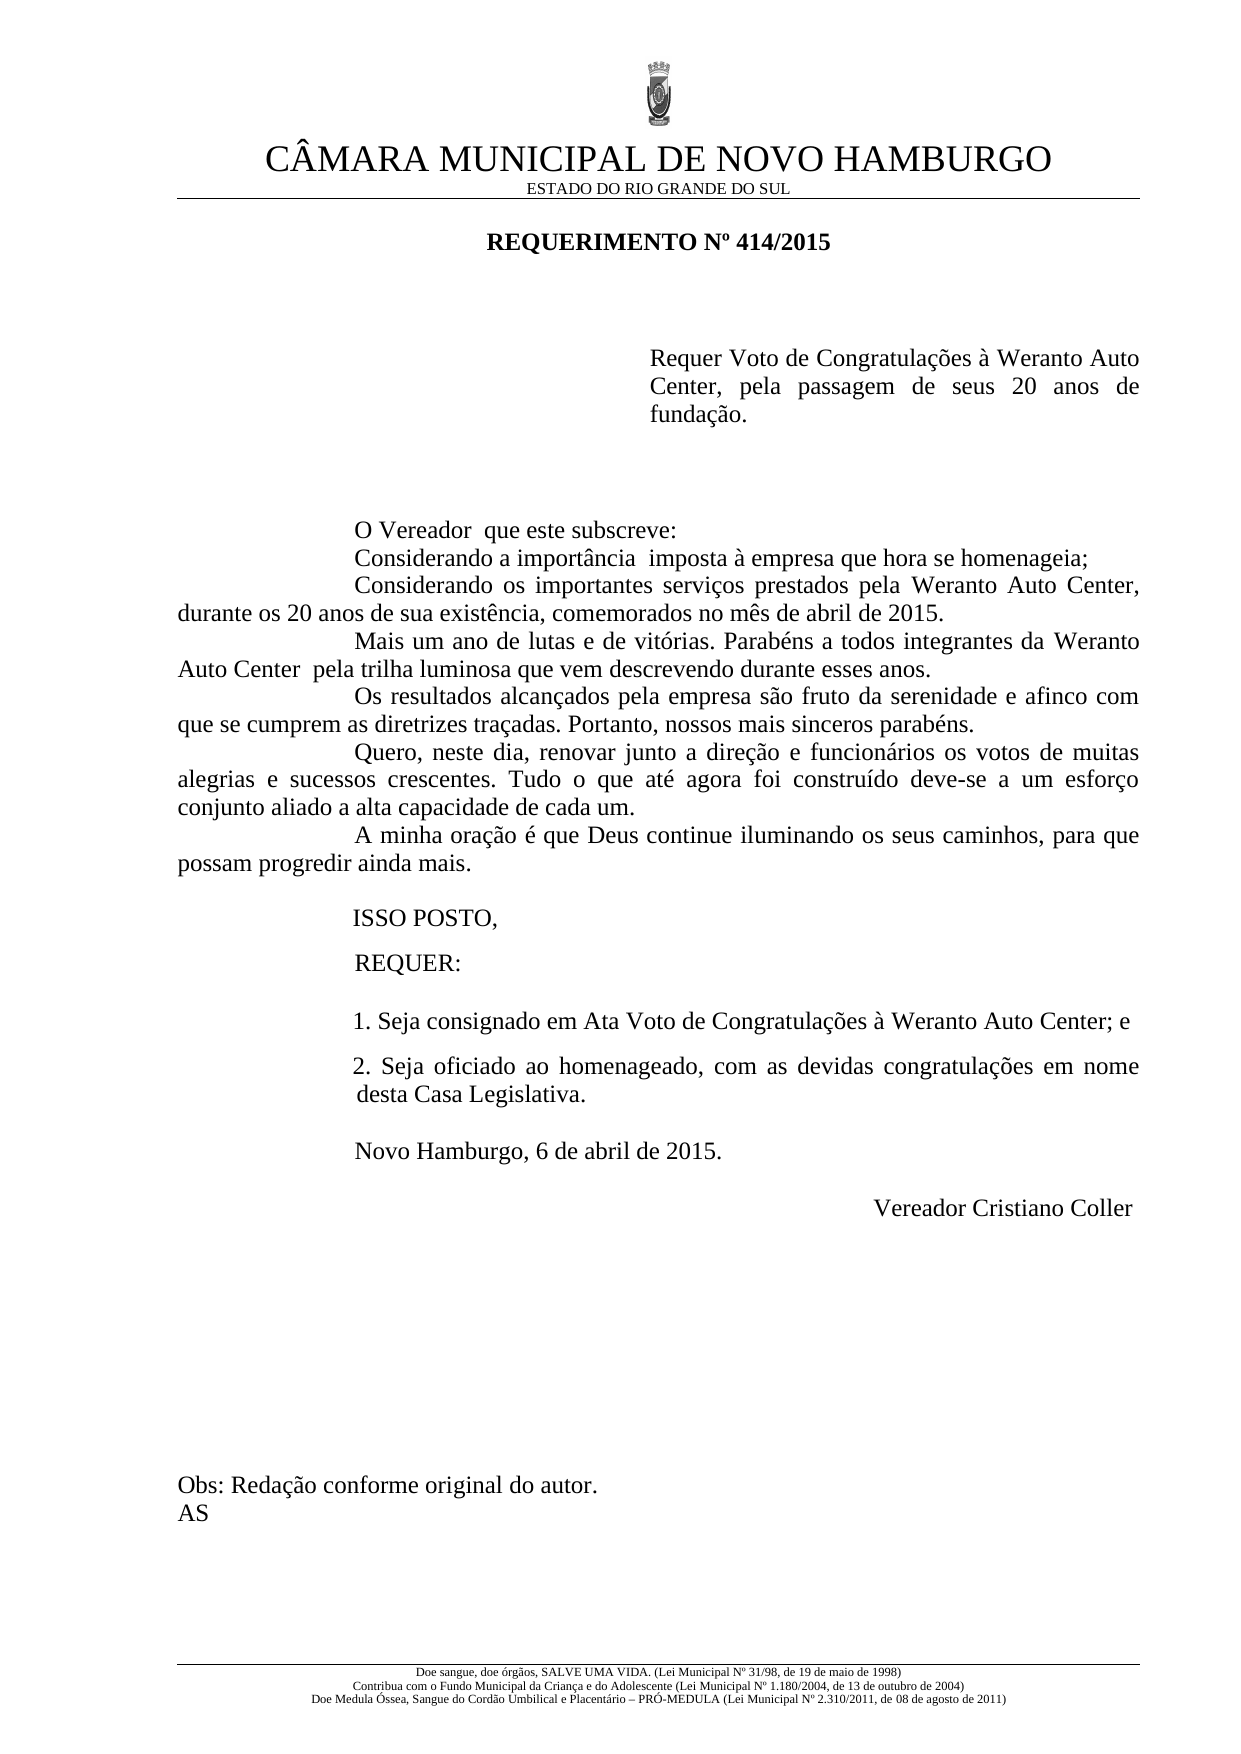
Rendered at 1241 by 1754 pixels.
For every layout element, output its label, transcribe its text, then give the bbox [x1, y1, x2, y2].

text 1. Seja consignado em Ata Voto de Congratulações à Weranto Auto Center; e [352, 1007, 1140, 1034]
text A minha oração é que Deus continue iluminando os seus caminhos, para que possam progredir ainda mais. [177, 821, 1140, 876]
text REQUERIMENTO Nº 414/2015 [177, 228, 1140, 256]
text Os resultados alcançados pela empresa são fruto da serenidade e afinco com que se cumprem as diretrizes traçadas. Portanto, nossos mais sinceros parabéns. [177, 682, 1140, 738]
text Mais um ano de lutas e de vitórias. Parabéns a todos integrantes da Weranto Auto Center pela trilha luminosa que vem descrevendo durante esses anos. [177, 627, 1140, 682]
text Novo Hamburgo, 6 de abril de 2015. [177, 1137, 1140, 1165]
text Requer Voto de Congratulações à Weranto Auto Center, pela passagem de seus 20 anos de fundação. [649, 344, 1140, 428]
text Vereador Cristiano Coller [177, 1194, 1140, 1222]
text Considerando os importantes serviços prestados pela Weranto Auto Center, durante os 20 anos de sua existência, comemorados no mês de abril de 2015. [177, 572, 1140, 627]
text O Vereador que este subscreve: [177, 516, 1140, 544]
text Quero, neste dia, renovar junto a direção e funcionários os votos de muitas alegrias e sucessos crescentes. Tudo o que até agora foi construído deve-se a um esforço conjunto aliado a alta capacidade de cada um. [177, 738, 1140, 821]
text 2. Seja oficiado ao homenageado, com as devidas congratulações em nome desta Casa Legislativa. [352, 1052, 1140, 1108]
text Considerando a importância imposta à empresa que hora se homenageia; [177, 544, 1140, 572]
text ISSO POSTO, [177, 904, 1140, 932]
text Obs: Redação conforme original do autor. [177, 1471, 1140, 1499]
text AS [177, 1499, 1140, 1527]
text REQUER: [177, 949, 1140, 977]
